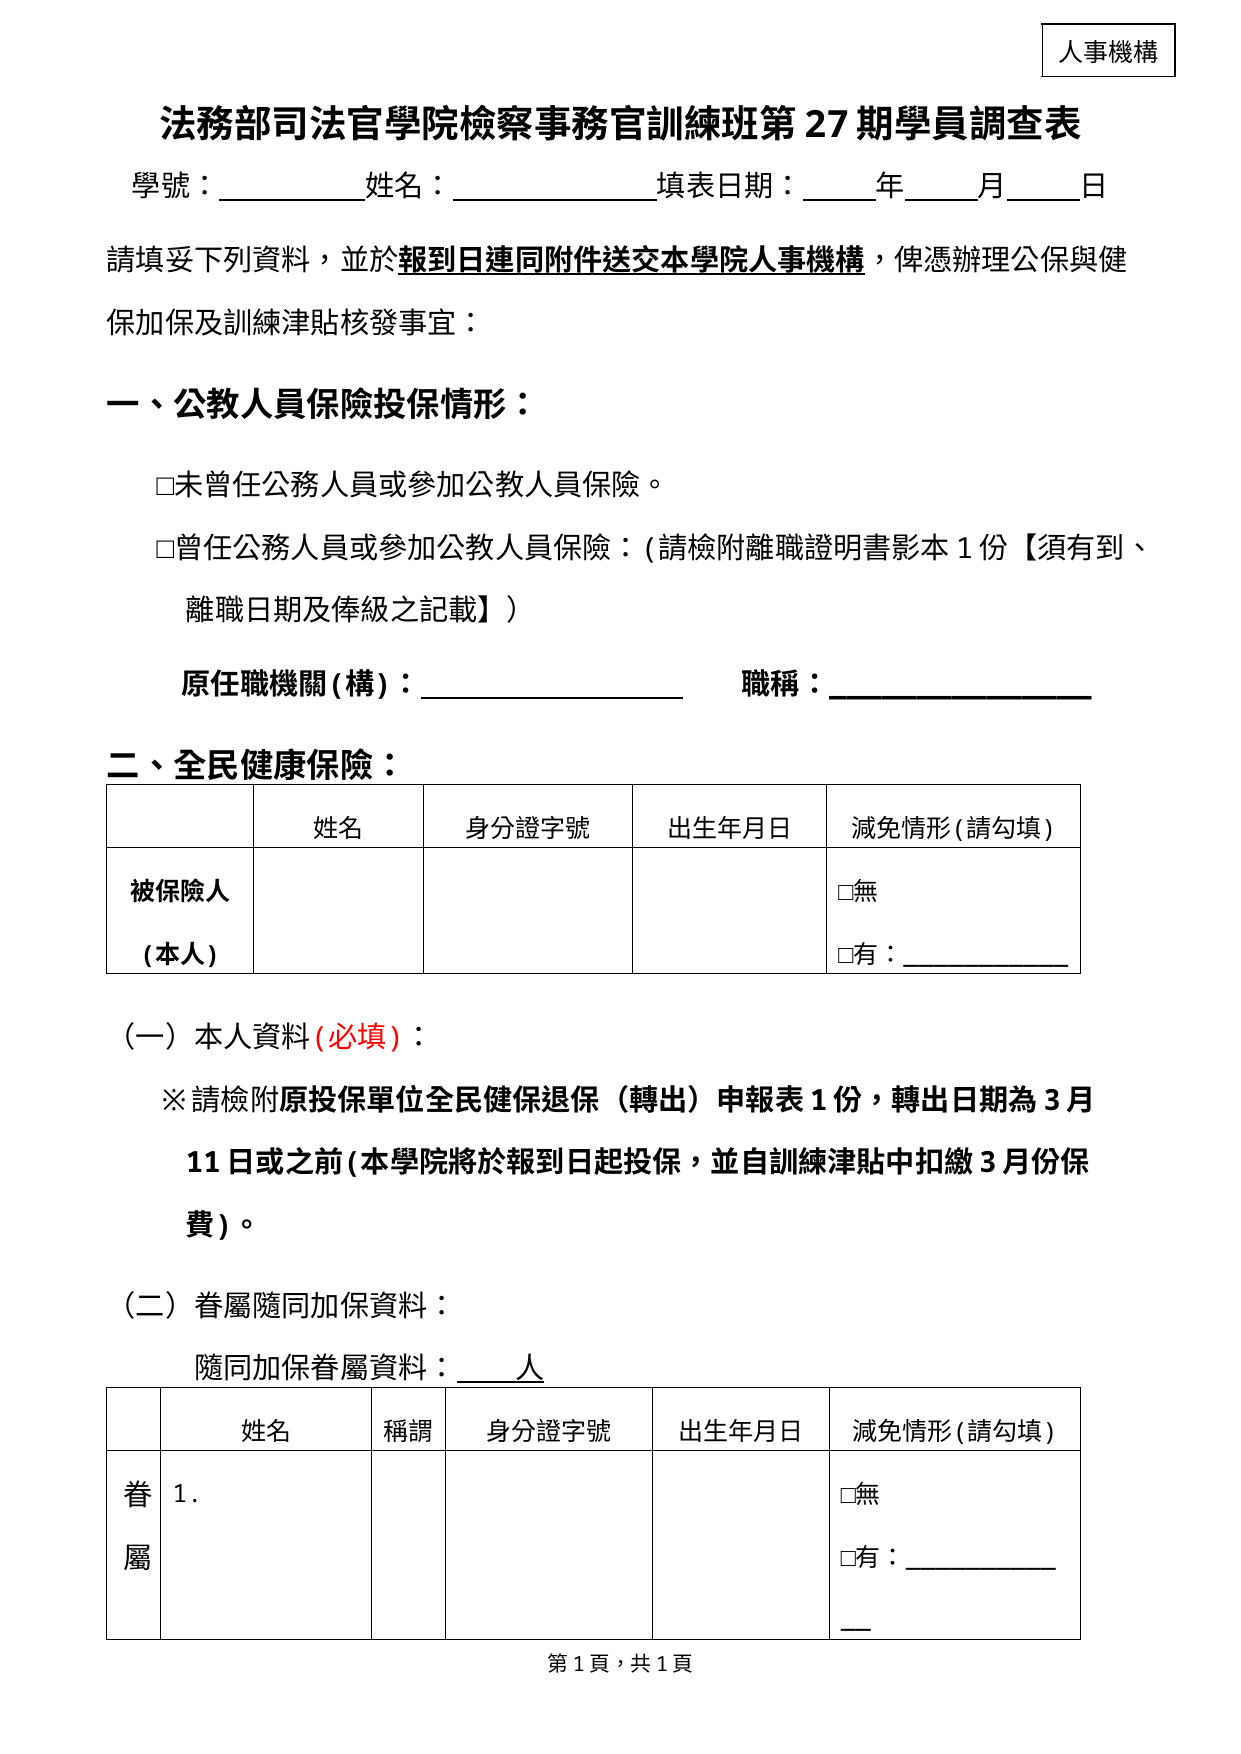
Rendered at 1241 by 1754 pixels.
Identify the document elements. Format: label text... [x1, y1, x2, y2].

text ※請檢附原投保單位全民健保退保（轉出）申報表1份，轉出日期為3月11日或之前(本學院將於報到日起投保，並自訓練津貼中扣繳3月份保費)。 [156, 1056, 1134, 1243]
table_header 減免情形(請勾填) [830, 1388, 1080, 1450]
table_header 減免情形(請勾填) [827, 785, 1080, 847]
text 學號： 姓名： 填表日期： 年 月 日 [106, 142, 1134, 205]
text □曾任公務人員或參加公教人員保險：(請檢附離職證明書影本1份【須有到、離職日期及俸級之記載】） [156, 504, 1134, 629]
text （一）本人資料(必填)： [106, 993, 1134, 1056]
text 隨同加保眷屬資料： 人 [194, 1324, 1134, 1387]
table_cell [424, 848, 632, 973]
text 人事機構 [1058, 32, 1159, 68]
table_cell [446, 1451, 652, 1639]
text □未曾任公務人員或參加公教人員保險。 [156, 441, 1134, 504]
table_header 身分證字號 [446, 1388, 652, 1450]
table_header 出生年月日 [633, 785, 826, 847]
table_cell 被保險人(本人) [107, 848, 253, 973]
table_header 身分證字號 [424, 785, 632, 847]
table_cell [653, 1451, 829, 1639]
table_cell [372, 1451, 445, 1639]
table_header 出生年月日 [653, 1388, 829, 1450]
table_cell □無 □有：___________ [827, 848, 1080, 973]
table_header 稱謂 [372, 1388, 445, 1450]
table_header [107, 785, 253, 847]
text [1043, 25, 1174, 76]
table_cell 1. [161, 1451, 371, 1639]
text （二）眷屬隨同加保資料： [106, 1262, 1134, 1324]
table_cell 眷屬 [107, 1451, 160, 1639]
text 一、公教人員保險投保情形： [106, 360, 1134, 422]
table_cell □無 □有：____________ [830, 1451, 1080, 1639]
text 原任職機關(構)： 職稱：_______________ [181, 640, 1134, 702]
table_header [107, 1388, 160, 1450]
text 請填妥下列資料，並於報到日連同附件送交本學院人事機構，俾憑辦理公保與健保加保及訓練津貼核發事宜： [106, 216, 1134, 341]
text 二、全民健康保險： [106, 721, 1134, 784]
table_cell [633, 848, 826, 973]
table_header 姓名 [254, 785, 423, 847]
table_header 姓名 [161, 1388, 371, 1450]
table_cell [254, 848, 423, 973]
text 法務部司法官學院檢察事務官訓練班第27期學員調查表 [106, 80, 1134, 142]
